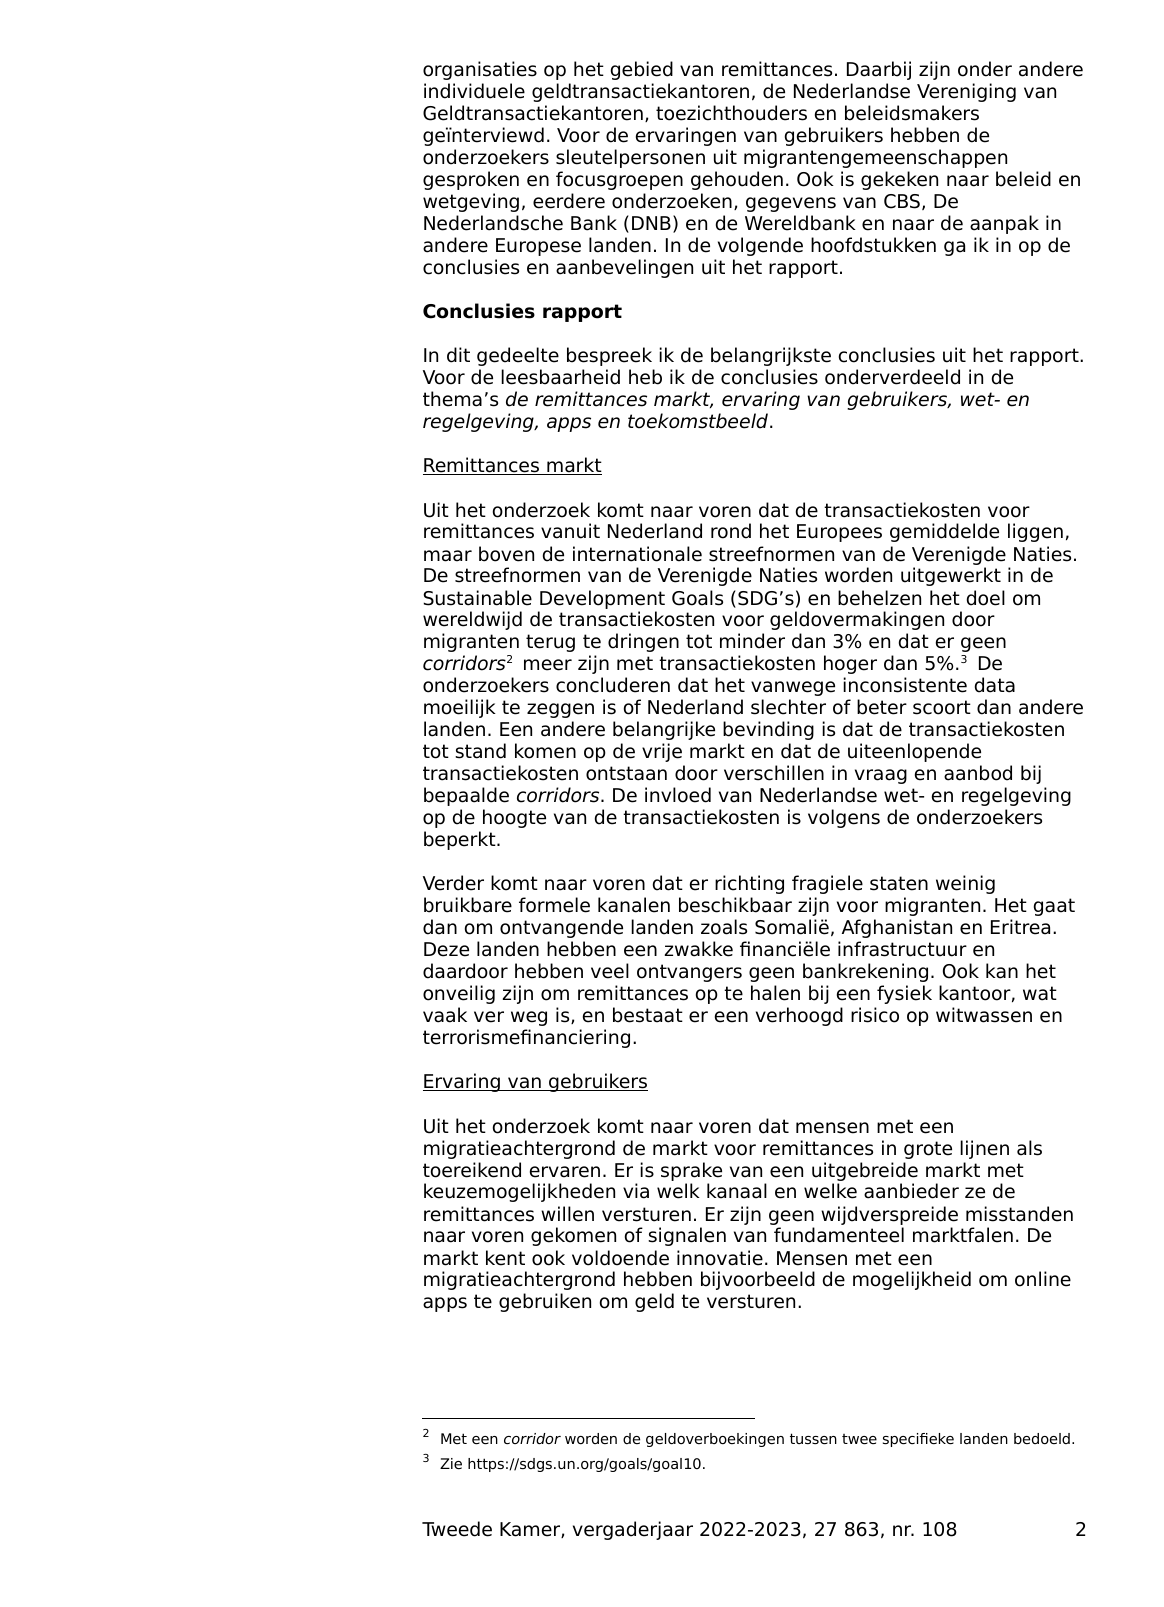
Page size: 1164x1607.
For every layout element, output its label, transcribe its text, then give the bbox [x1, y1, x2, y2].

text Uit het onderzoek komt naar voren dat mensen met een migratieachtergrond de markt voor remittances in grote lijnen als toereikend ervaren. Er is sprake van een uitgebreide markt met keuzemogelijkheden via welk kanaal en welke aanbieder ze de remittances willen versturen. Er zijn geen wijdverspreide misstanden naar voren gekomen of signalen van fundamenteel marktfalen. De markt kent ook voldoende innovatie. Mensen met een migratieachtergrond hebben bijvoorbeeld de mogelijkheid om online apps te gebruiken om geld te versturen. [422, 1116, 1087, 1313]
subtitle Ervaring van gebruikers [422, 1071, 1087, 1093]
text organisaties op het gebied van remittances. Daarbij zijn onder andere individuele geldtransactiekantoren, de Nederlandse Vereniging van Geldtransactiekantoren, toezichthouders en beleidsmakers geïnterviewd. Voor de ervaringen van gebruikers hebben de onderzoekers sleutelpersonen uit migrantengemeenschappen gesproken en focusgroepen gehouden. Ook is gekeken naar beleid en wetgeving, eerdere onderzoeken, gegevens van CBS, De Nederlandsche Bank (DNB) en de Wereldbank en naar de aanpak in andere Europese landen. In de volgende hoofdstukken ga ik in op de conclusies en aanbevelingen uit het rapport. [422, 59, 1087, 279]
text Met een corridor worden de geldoverboekingen tussen twee specifieke landen bedoeld. [422, 1427, 1087, 1449]
text Zie https://sdgs.un.org/goals/goal10. [422, 1452, 1087, 1474]
subtitle Remittances markt [422, 455, 1087, 477]
text Verder komt naar voren dat er richting fragiele staten weinig bruikbare formele kanalen beschikbaar zijn voor migranten. Het gaat dan om ontvangende landen zoals Somalië, Afghanistan en Eritrea. Deze landen hebben een zwakke financiële infrastructuur en daardoor hebben veel ontvangers geen bankrekening. Ook kan het onveilig zijn om remittances op te halen bij een fysiek kantoor, wat vaak ver weg is, en bestaat er een verhoogd risico op witwassen en terrorismefinanciering. [422, 873, 1087, 1049]
text Uit het onderzoek komt naar voren dat de transactiekosten voor remittances vanuit Nederland rond het Europees gemiddelde liggen, maar boven de internationale streefnormen van de Verenigde Naties. De streefnormen van de Verenigde Naties worden uitgewerkt in de Sustainable Development Goals (SDG’s) en behelzen het doel om wereldwijd de transactiekosten voor geldovermakingen door migranten terug te dringen tot minder dan 3% en dat er geen corridors meer zijn met transactiekosten hoger dan 5%. De onderzoekers concluderen dat het vanwege inconsistente data moeilijk te zeggen is of Nederland slechter of beter scoort dan andere landen. Een andere belangrijke bevinding is dat de transactiekosten tot stand komen op de vrije markt en dat de uiteenlopende transactiekosten ontstaan door verschillen in vraag en aanbod bij bepaalde corridors. De invloed van Nederlandse wet- en regelgeving op de hoogte van de transactiekosten is volgens de onderzoekers beperkt. [422, 499, 1087, 851]
text In dit gedeelte bespreek ik de belangrijkste conclusies uit het rapport. Voor de leesbaarheid heb ik de conclusies onderverdeeld in de thema’s de remittances markt, ervaring van gebruikers, wet- en regelgeving, apps en toekomstbeeld. [422, 345, 1087, 433]
subtitle Conclusies rapport [422, 301, 1087, 323]
